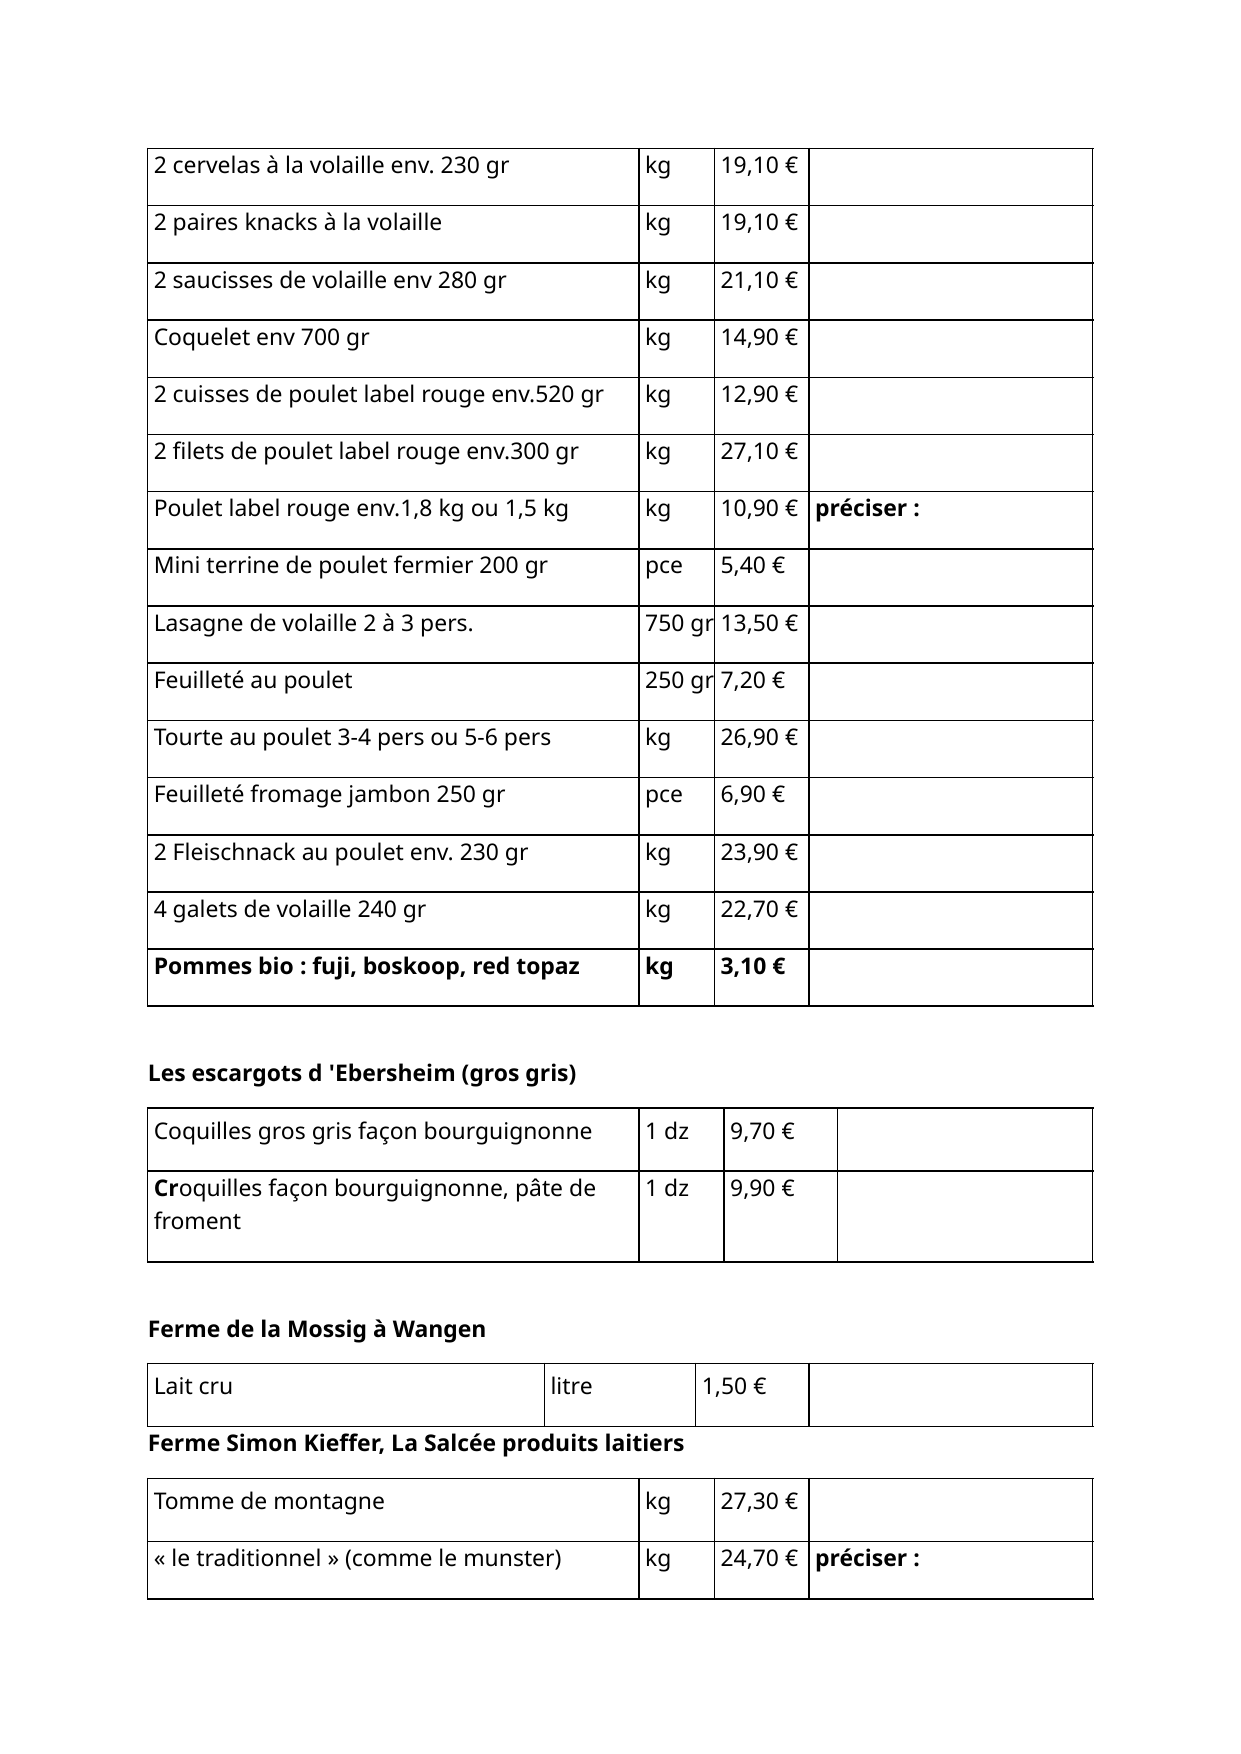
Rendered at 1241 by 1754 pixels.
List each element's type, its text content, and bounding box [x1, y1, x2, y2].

table_cell 19,10 € [715, 149, 808, 205]
table_cell 750 gr [640, 607, 714, 662]
table_cell 22,70 € [715, 893, 808, 948]
table_cell [810, 721, 1092, 777]
table_cell 26,90 € [715, 721, 808, 777]
table_cell pce [640, 778, 714, 834]
table_cell kg [640, 1542, 714, 1598]
table_cell [810, 264, 1092, 319]
table_cell 7,20 € [715, 664, 808, 719]
table_cell 1 dz [640, 1172, 723, 1261]
table_cell Pommes bio : fuji, boskoop, red topaz [148, 950, 638, 1005]
table_cell préciser : [810, 1542, 1092, 1598]
table_header [810, 1364, 1092, 1426]
table_cell Tourte au poulet 3-4 pers ou 5-6 pers [148, 721, 638, 777]
table_cell [810, 206, 1092, 262]
table_header 1,50 € [696, 1364, 808, 1426]
table_cell [810, 778, 1092, 834]
table_header 9,70 € [725, 1109, 837, 1170]
table_cell 9,90 € [725, 1172, 837, 1261]
table_cell kg [640, 950, 714, 1005]
table_cell Mini terrine de poulet fermier 200 gr [148, 550, 638, 605]
table_cell kg [640, 321, 714, 376]
table_cell 5,40 € [715, 550, 808, 605]
table_cell [810, 607, 1092, 662]
table_cell [810, 893, 1092, 948]
table_cell [810, 550, 1092, 605]
table_cell préciser : [810, 492, 1092, 548]
table_header 1 dz [640, 1109, 723, 1170]
table_cell kg [640, 378, 714, 433]
table_cell 2 Fleischnack au poulet env. 230 gr [148, 836, 638, 891]
table_cell 14,90 € [715, 321, 808, 376]
table_header [810, 1479, 1092, 1541]
table_cell kg [640, 264, 714, 319]
table_cell 23,90 € [715, 836, 808, 891]
table_cell kg [640, 435, 714, 491]
table_cell Coquelet env 700 gr [148, 321, 638, 376]
table_cell 2 filets de poulet label rouge env.300 gr [148, 435, 638, 491]
table_cell 19,10 € [715, 206, 808, 262]
text Les escargots d 'Ebersheim (gros gris) [148, 1057, 1093, 1088]
table_cell 27,10 € [715, 435, 808, 491]
table_cell Feuilleté fromage jambon 250 gr [148, 778, 638, 834]
table_cell 250 gr [640, 664, 714, 719]
table_cell [810, 378, 1092, 433]
table_cell kg [640, 893, 714, 948]
table_cell 21,10 € [715, 264, 808, 319]
table_cell pce [640, 550, 714, 605]
table_cell [838, 1172, 1092, 1261]
table_header Coquilles gros gris façon bourguignonne [148, 1109, 638, 1170]
table_cell kg [640, 721, 714, 777]
table_header Tomme de montagne [148, 1479, 638, 1541]
table_cell [810, 435, 1092, 491]
table_cell 24,70 € [715, 1542, 808, 1598]
table_cell 2 cervelas à la volaille env. 230 gr [148, 149, 638, 205]
table_cell Feuilleté au poulet [148, 664, 638, 719]
table_cell [810, 321, 1092, 376]
table_cell 10,90 € [715, 492, 808, 548]
table_header litre [545, 1364, 695, 1426]
text Ferme Simon Kieffer, La Salcée produits laitiers [148, 1427, 1093, 1459]
table_cell 2 cuisses de poulet label rouge env.520 gr [148, 378, 638, 433]
table_cell kg [640, 836, 714, 891]
table_cell 2 saucisses de volaille env 280 gr [148, 264, 638, 319]
table_cell 13,50 € [715, 607, 808, 662]
text Ferme de la Mossig à Wangen [148, 1313, 1093, 1344]
table_cell [810, 149, 1092, 205]
table_cell « le traditionnel » (comme le munster) [148, 1542, 638, 1598]
table_header [838, 1109, 1092, 1170]
table_cell kg [640, 206, 714, 262]
table_cell 6,90 € [715, 778, 808, 834]
table_header 27,30 € [715, 1479, 808, 1541]
table_cell [810, 664, 1092, 719]
table_cell Croquilles façon bourguignonne, pâte de froment [148, 1172, 638, 1261]
table_cell kg [640, 149, 714, 205]
table_cell Poulet label rouge env.1,8 kg ou 1,5 kg [148, 492, 638, 548]
table_cell [810, 836, 1092, 891]
table_cell kg [640, 492, 714, 548]
table_cell Lasagne de volaille 2 à 3 pers. [148, 607, 638, 662]
table_header kg [640, 1479, 714, 1541]
table_cell 3,10 € [715, 950, 808, 1005]
table_cell 12,90 € [715, 378, 808, 433]
table_cell 4 galets de volaille 240 gr [148, 893, 638, 948]
table_cell 2 paires knacks à la volaille [148, 206, 638, 262]
table_cell [810, 950, 1092, 1005]
table_header Lait cru [148, 1364, 544, 1426]
